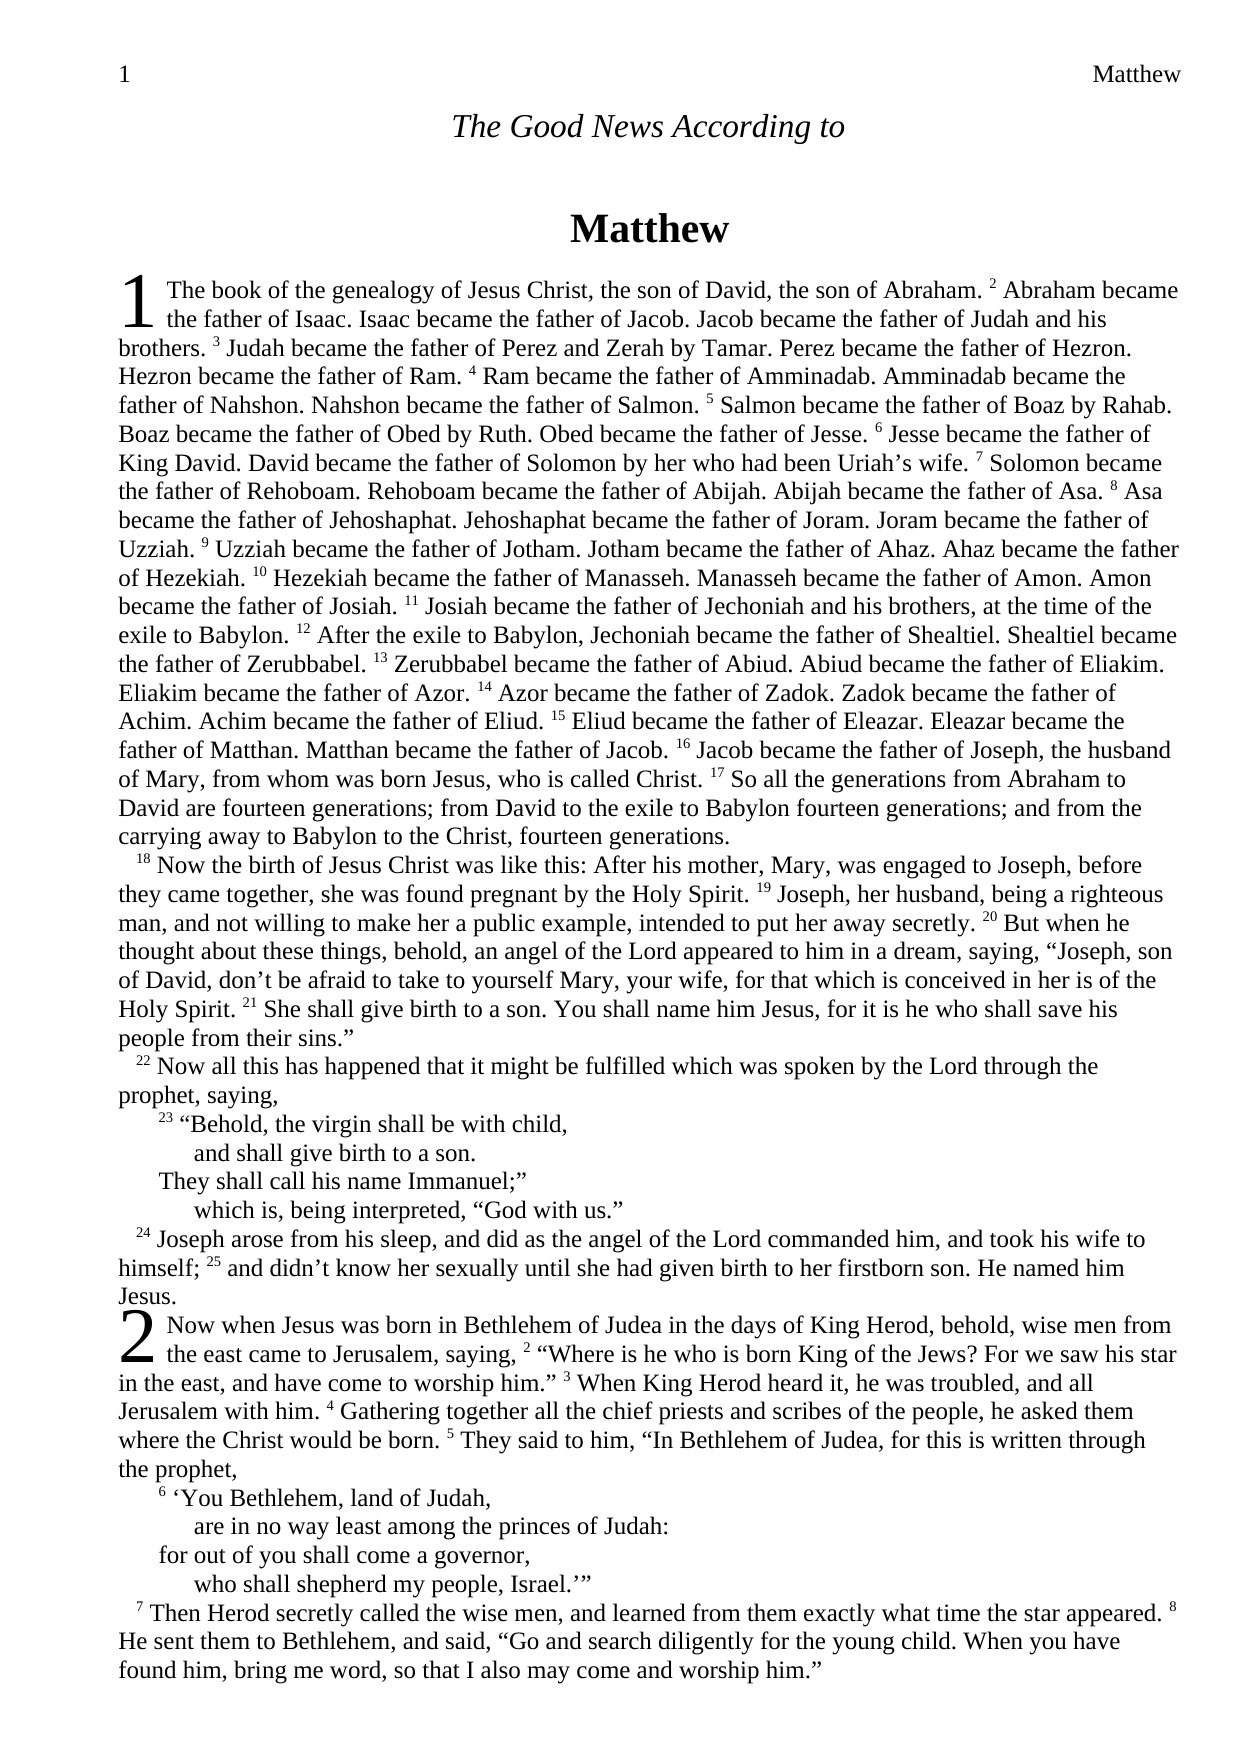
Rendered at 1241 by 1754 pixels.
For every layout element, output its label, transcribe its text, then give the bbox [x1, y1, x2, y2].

text 1The book of the genealogy of Jesus Christ, the son of David, the son of Abraham. 2 Abraham became the father of Isaac. Isaac became the father of Jacob. Jacob became the father of Judah and his brothers. 3 Judah became the father of Perez and Zerah by Tamar. Perez became the father of Hezron. Hezron became the father of Ram. 4 Ram became the father of Amminadab. Amminadab became the father of Nahshon. Nahshon became the father of Salmon. 5 Salmon became the father of Boaz by Rahab. Boaz became the father of Obed by Ruth. Obed became the father of Jesse. 6 Jesse became the father of King David. David became the father of Solomon by her who had been Uriah’s wife. 7 Solomon became the father of Rehoboam. Rehoboam became the father of Abijah. Abijah became the father of Asa. 8 Asa became the father of Jehoshaphat. Jehoshaphat became the father of Joram. Joram became the father of Uzziah. 9 Uzziah became the father of Jotham. Jotham became the father of Ahaz. Ahaz became the father of Hezekiah. 10 Hezekiah became the father of Manasseh. Manasseh became the father of Amon. Amon became the father of Josiah. 11 Josiah became the father of Jechoniah and his brothers, at the time of the exile to Babylon. 12 After the exile to Babylon, Jechoniah became the father of Shealtiel. Shealtiel became the father of Zerubbabel. 13 Zerubbabel became the father of Abiud. Abiud became the father of Eliakim. Eliakim became the father of Azor. 14 Azor became the father of Zadok. Zadok became the father of Achim. Achim became the father of Eliud. 15 Eliud became the father of Eleazar. Eleazar became the father of Matthan. Matthan became the father of Jacob. 16 Jacob became the father of Joseph, the husband of Mary, from whom was born Jesus, who is called Christ. 17 So all the generations from Abraham to David are fourteen generations; from David to the exile to Babylon fourteen generations; and from the carrying away to Babylon to the Christ, fourteen generations. [118, 275, 1181, 850]
text for out of you shall come a governor, [158, 1540, 1181, 1569]
text which is, being interpreted, “God with us.” [194, 1195, 1181, 1224]
text 24 Joseph arose from his sleep, and did as the angel of the Lord commanded him, and took his wife to himself; 25 and didn’t know her sexually until she had given birth to her firstborn son. He named him Jesus. [118, 1224, 1181, 1310]
text They shall call his name Immanuel;” [158, 1166, 1181, 1195]
text 6 ‘You Bethlehem, land of Judah, [158, 1483, 1181, 1511]
text 22 Now all this has happened that it might be fulfilled which was spoken by the Lord through the prophet, saying, [118, 1051, 1181, 1109]
text 7 Then Herod secretly called the wise men, and learned from them exactly what time the star appeared. 8 He sent them to Bethlehem, and said, “Go and search diligently for the young child. When you have found him, bring me word, so that I also may come and worship him.” [118, 1598, 1181, 1684]
text Matthew [118, 204, 1181, 252]
text are in no way least among the princes of Judah: [194, 1511, 1181, 1540]
text The Good News According to [118, 106, 1181, 144]
text and shall give birth to a son. [194, 1138, 1181, 1166]
text 2Now when Jesus was born in Bethlehem of Judea in the days of King Herod, behold, wise men from the east came to Jerusalem, saying, 2 “Where is he who is born King of the Jews? For we saw his star in the east, and have come to worship him.” 3 When King Herod heard it, he was troubled, and all Jerusalem with him. 4 Gathering together all the chief priests and scribes of the people, he asked them where the Christ would be born. 5 They said to him, “In Bethlehem of Judea, for this is written through the prophet, [118, 1310, 1181, 1483]
text who shall shepherd my people, Israel.’” [194, 1569, 1181, 1598]
text 18 Now the birth of Jesus Christ was like this: After his mother, Mary, was engaged to Joseph, before they came together, she was found pregnant by the Holy Spirit. 19 Joseph, her husband, being a righteous man, and not willing to make her a public example, intended to put her away secretly. 20 But when he thought about these things, behold, an angel of the Lord appeared to him in a dream, saying, “Joseph, son of David, don’t be afraid to take to yourself Mary, your wife, for that which is conceived in her is of the Holy Spirit. 21 She shall give birth to a son. You shall name him Jesus, for it is he who shall save his people from their sins.” [118, 850, 1181, 1051]
text 23 “Behold, the virgin shall be with child, [158, 1109, 1181, 1138]
